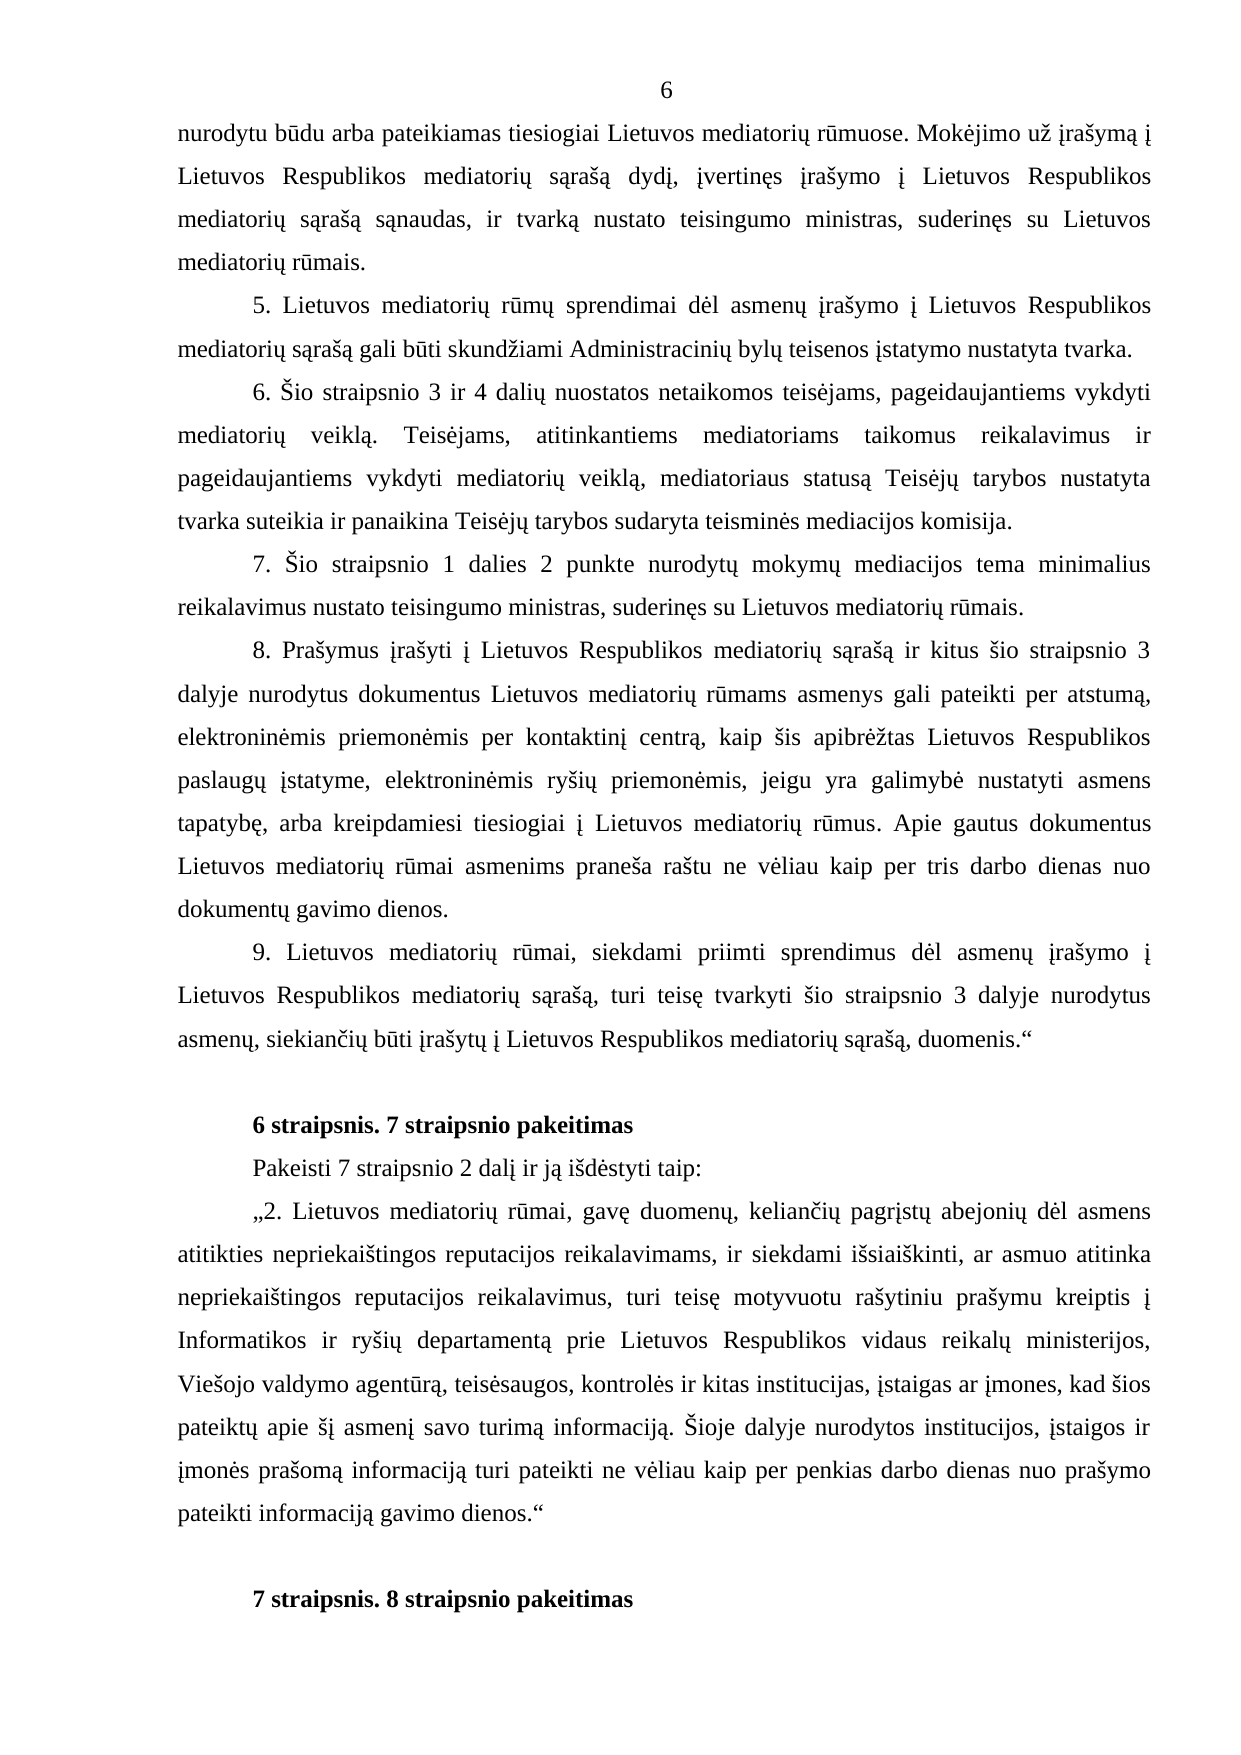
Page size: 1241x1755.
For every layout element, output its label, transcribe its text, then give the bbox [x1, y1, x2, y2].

text 7. Šio straipsnio 1 dalies 2 punkte nurodytų mokymų mediacijos tema minimalius reikalavimus nustato teisingumo ministras, suderinęs su Lietuvos mediatorių rūmais. [177, 549, 1152, 621]
text 5. Lietuvos mediatorių rūmų sprendimai dėl asmenų įrašymo į Lietuvos Respublikos mediatorių sąrašą gali būti skundžiami Administracinių bylų teisenos įstatymo nustatyta tvarka. [177, 291, 1152, 362]
text 7 straipsnis. 8 straipsnio pakeitimas [177, 1584, 1152, 1613]
text 8. Prašymus įrašyti į Lietuvos Respublikos mediatorių sąrašą ir kitus šio straipsnio 3 dalyje nurodytus dokumentus Lietuvos mediatorių rūmams asmenys gali pateikti per atstumą, elektroninėmis priemonėmis per kontaktinį centrą, kaip šis apibrėžtas Lietuvos Respublikos paslaugų įstatyme, elektroninėmis ryšių priemonėmis, jeigu yra galimybė nustatyti asmens tapatybę, arba kreipdamiesi tiesiogiai į Lietuvos mediatorių rūmus. Apie gautus dokumentus Lietuvos mediatorių rūmai asmenims praneša raštu ne vėliau kaip per tris darbo dienas nuo dokumentų gavimo dienos. [177, 636, 1152, 923]
text „2. Lietuvos mediatorių rūmai, gavę duomenų, keliančių pagrįstų abejonių dėl asmens atitikties nepriekaištingos reputacijos reikalavimams, ir siekdami išsiaiškinti, ar asmuo atitinka nepriekaištingos reputacijos reikalavimus, turi teisę motyvuotu rašytiniu prašymu kreiptis į Informatikos ir ryšių departamentą prie Lietuvos Respublikos vidaus reikalų ministerijos, Viešojo valdymo agentūrą, teisėsaugos, kontrolės ir kitas institucijas, įstaigas ar įmones, kad šios pateiktų apie šį asmenį savo turimą informaciją. Šioje dalyje nurodytos institucijos, įstaigos ir įmonės prašomą informaciją turi pateikti ne vėliau kaip per penkias darbo dienas nuo prašymo pateikti informaciją gavimo dienos.“ [177, 1196, 1152, 1527]
text 6 straipsnis. 7 straipsnio pakeitimas [177, 1110, 1152, 1139]
text nurodytu būdu arba pateikiamas tiesiogiai Lietuvos mediatorių rūmuose. Mokėjimo už įrašymą į Lietuvos Respublikos mediatorių sąrašą dydį, įvertinęs įrašymo į Lietuvos Respublikos mediatorių sąrašą sąnaudas, ir tvarką nustato teisingumo ministras, suderinęs su Lietuvos mediatorių rūmais. [177, 118, 1152, 276]
text 6. Šio straipsnio 3 ir 4 dalių nuostatos netaikomos teisėjams, pageidaujantiems vykdyti mediatorių veiklą. Teisėjams, atitinkantiems mediatoriams taikomus reikalavimus ir pageidaujantiems vykdyti mediatorių veiklą, mediatoriaus statusą Teisėjų tarybos nustatyta tvarka suteikia ir panaikina Teisėjų tarybos sudaryta teisminės mediacijos komisija. [177, 377, 1152, 535]
text 9. Lietuvos mediatorių rūmai, siekdami priimti sprendimus dėl asmenų įrašymo į Lietuvos Respublikos mediatorių sąrašą, turi teisę tvarkyti šio straipsnio 3 dalyje nurodytus asmenų, siekiančių būti įrašytų į Lietuvos Respublikos mediatorių sąrašą, duomenis.“ [177, 937, 1152, 1052]
text Pakeisti 7 straipsnio 2 dalį ir ją išdėstyti taip: [177, 1153, 1152, 1182]
